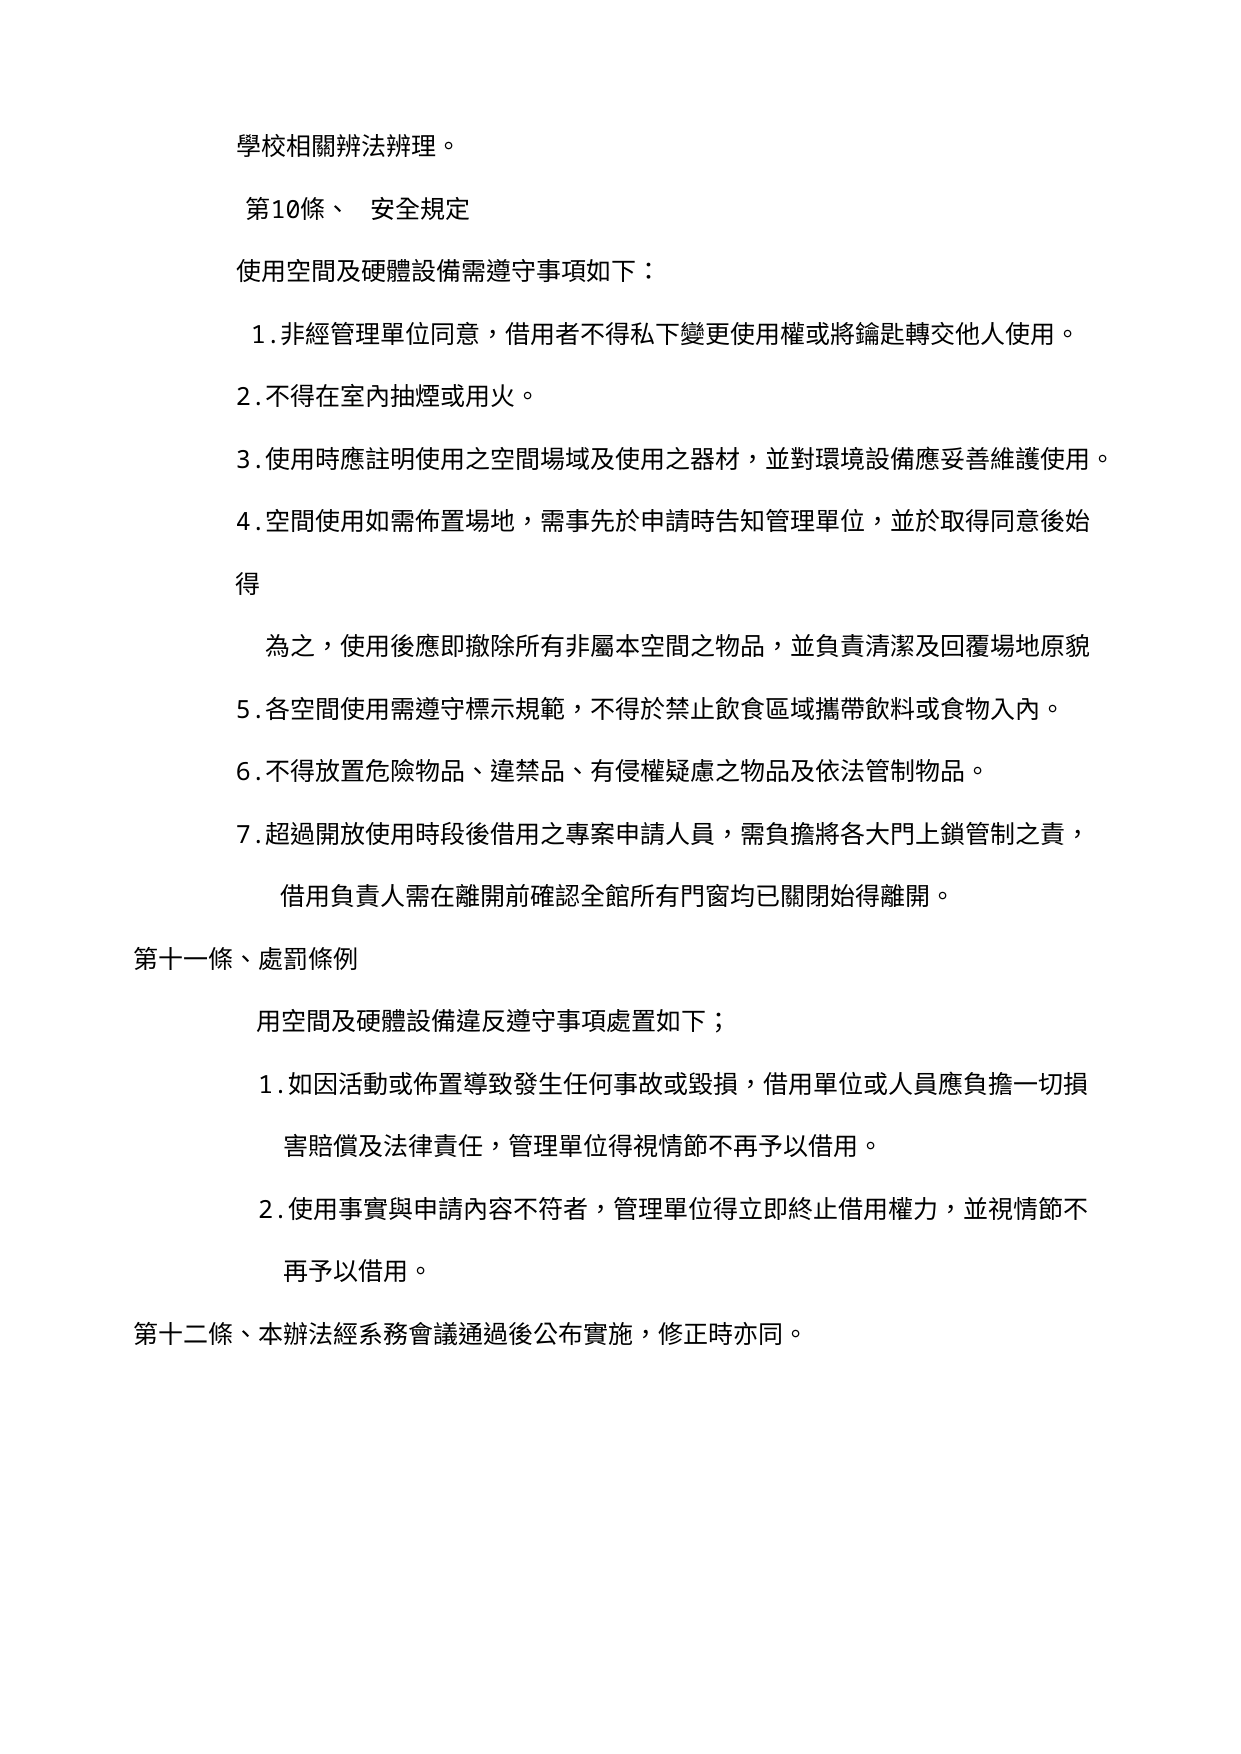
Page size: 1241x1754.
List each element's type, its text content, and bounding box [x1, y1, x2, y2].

text 使用空間及硬體設備需遵守事項如下： [133, 228, 1107, 291]
text 2.不得在室內抽煙或用火。 [236, 353, 1107, 416]
text 1.非經管理單位同意，借用者不得私下變更使用權或將鑰匙轉交他人使用。 [161, 291, 1107, 353]
text 3.使用時應註明使用之空間場域及使用之器材，並對環境設備應妥善維護使用。 [236, 416, 1107, 478]
text 1.如因活動或佈置導致發生任何事故或毀損，借用單位或人員應負擔一切損害賠償及法律責任，管理單位得視情節不再予以借用。 [258, 1041, 1107, 1166]
text 借用負責人需在離開前確認全館所有門窗均已關閉始得離開。 [161, 853, 1107, 916]
text 2.使用事實與申請內容不符者，管理單位得立即終止借用權力，並視情節不再予以借用。 [258, 1166, 1107, 1291]
text 用空間及硬體設備違反遵守事項處置如下； [183, 978, 1107, 1041]
text 6.不得放置危險物品、違禁品、有侵權疑慮之物品及依法管制物品。 [236, 728, 1107, 791]
text 第十一條、處罰條例 [133, 916, 1107, 978]
text 7.超過開放使用時段後借用之專案申請人員，需負擔將各大門上鎖管制之責， [236, 791, 1107, 853]
text 第十二條、本辦法經系務會議通過後公布實施，修正時亦同。 [133, 1291, 1107, 1353]
text 5.各空間使用需遵守標示規範，不得於禁止飲食區域攜帶飲料或食物入內。 [236, 666, 1107, 728]
text 為之，使用後應即撤除所有非屬本空間之物品，並負責清潔及回覆場地原貌 [236, 603, 1107, 666]
text 4.空間使用如需佈置場地，需事先於申請時告知管理單位，並於取得同意後始得 [236, 478, 1107, 603]
text 學校相關辨法辨理。 [236, 103, 1107, 166]
list 安全規定 [245, 166, 1107, 228]
